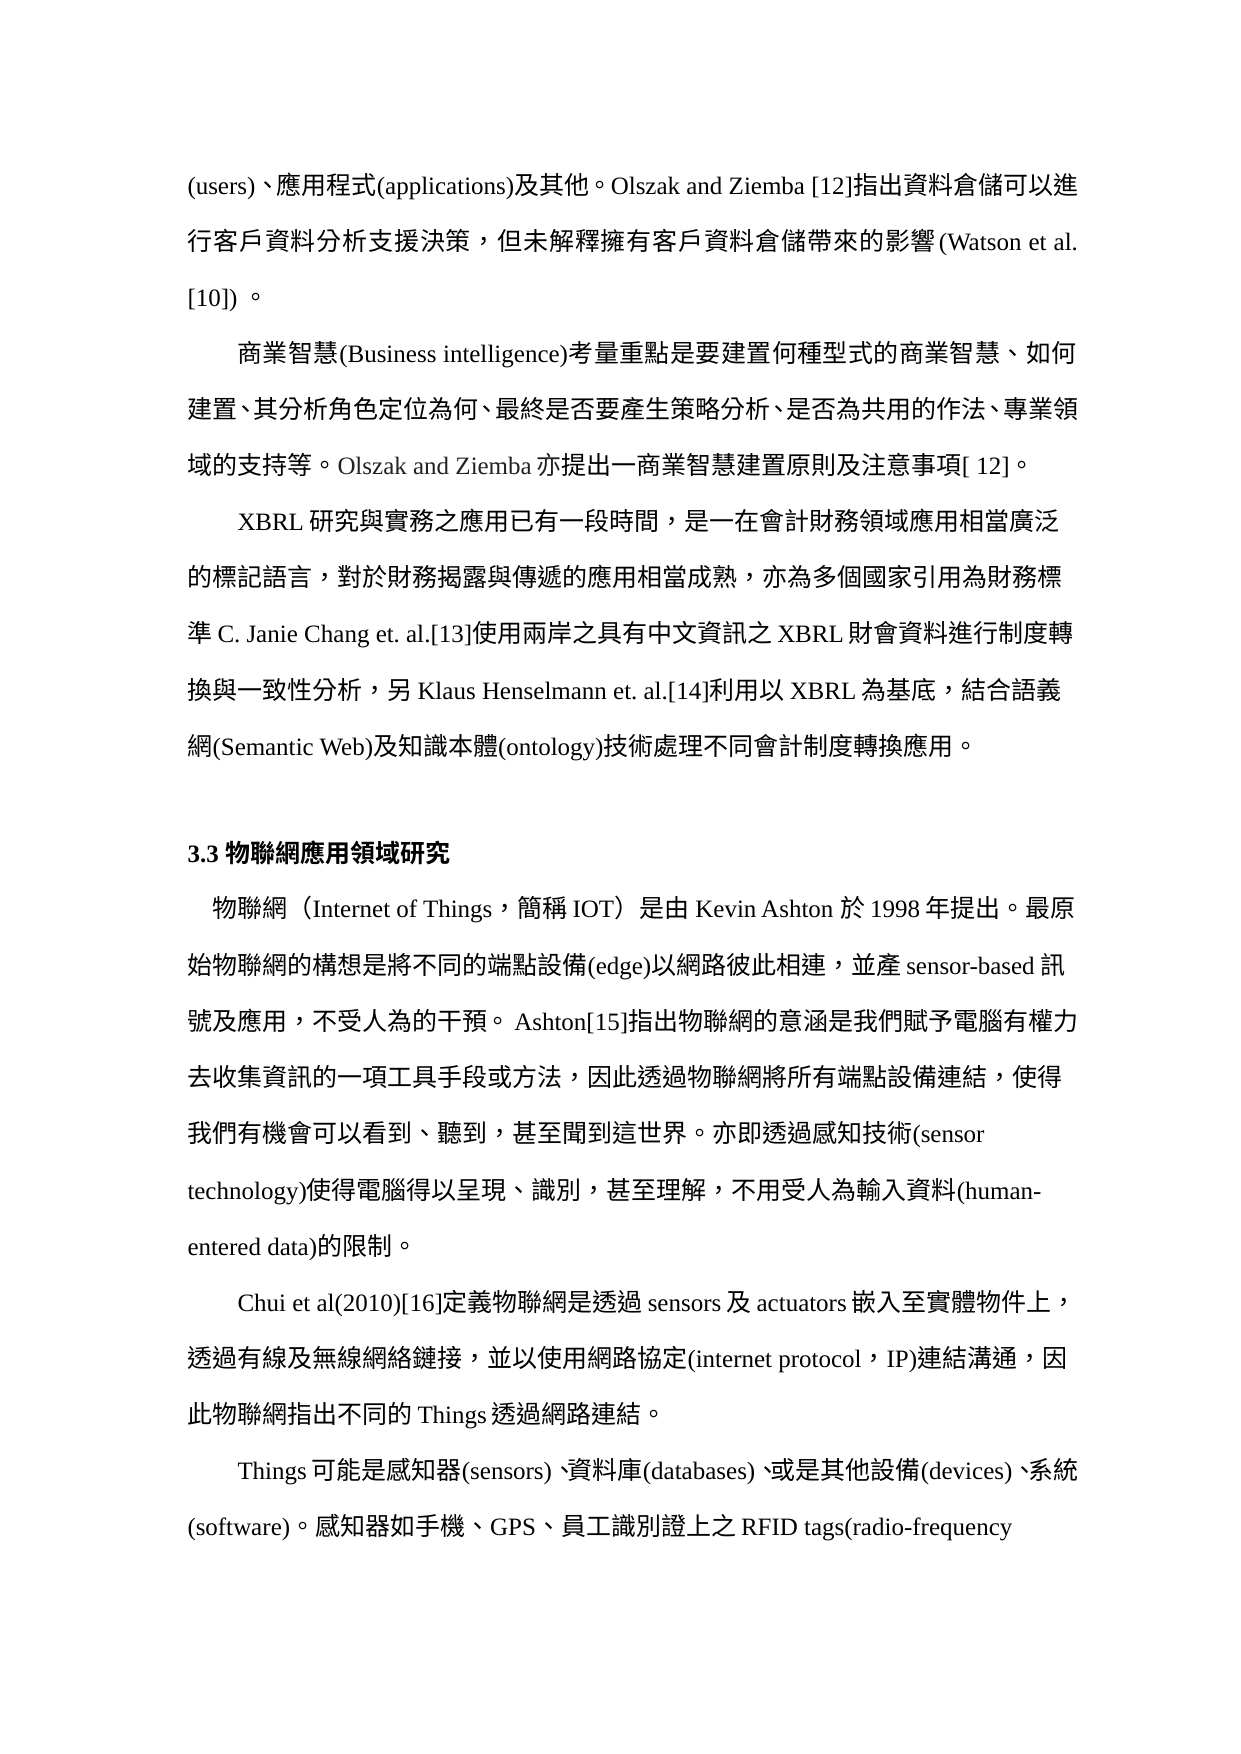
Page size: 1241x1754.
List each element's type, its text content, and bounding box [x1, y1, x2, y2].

text Things可能是感知器(sensors)、資料庫(databases)、或是其他設備(devices)、系統(software)。感知器如手機、GPS、員工識別證上之RFID tags(radio-frequency [187, 1449, 1078, 1543]
text 商業智慧(Business intelligence)考量重點是要建置何種型式的商業智慧、如何建置、其分析角色定位為何、最終是否要產生策略分析、是否為共用的作法、專業領域的支持等。Olszak and Ziemba亦提出一商業智慧建置原則及注意事項[ 12]。 [187, 333, 1078, 483]
text (users)、應用程式(applications)及其他。Olszak and Ziemba [12]指出資料倉儲可以進行客戶資料分析支援決策，但未解釋擁有客戶資料倉儲帶來的影響(Watson et al.[10]) 。 [187, 164, 1078, 314]
text 物聯網（Internet of Things，簡稱IOT）是由 Kevin Ashton 於1998年提出。最原始物聯網的構想是將不同的端點設備(edge)以網路彼此相連，並產sensor-based訊號及應用，不受人為的干預。 Ashton[15]指出物聯網的意涵是我們賦予電腦有權力去收集資訊的一項工具手段或方法，因此透過物聯網將所有端點設備連結，使得我們有機會可以看到、聽到，甚至聞到這世界。亦即透過感知技術(sensor technology)使得電腦得以呈現、識別，甚至理解，不用受人為輸入資料(human-entered data)的限制。 [187, 888, 1078, 1263]
text XBRL研究與實務之應用已有一段時間，是一在會計財務領域應用相當廣泛的標記語言，對於財務揭露與傳遞的應用相當成熟，亦為多個國家引用為財務標準C. Janie Chang et. al.[13]使用兩岸之具有中文資訊之XBRL財會資料進行制度轉換與一致性分析，另Klaus Henselmann et. al.[14]利用以XBRL為基底，結合語義網(Semantic Web)及知識本體(ontology)技術處理不同會計制度轉換應用。 [187, 501, 1078, 763]
text 3.3 物聯網應用領域研究 [187, 833, 1078, 870]
text Chui et al(2010)[16]定義物聯網是透過sensors及actuators嵌入至實體物件上，透過有線及無線網絡鏈接，並以使用網路協定(internet protocol，IP)連結溝通，因此物聯網指出不同的Things透過網路連結。 [187, 1281, 1078, 1431]
